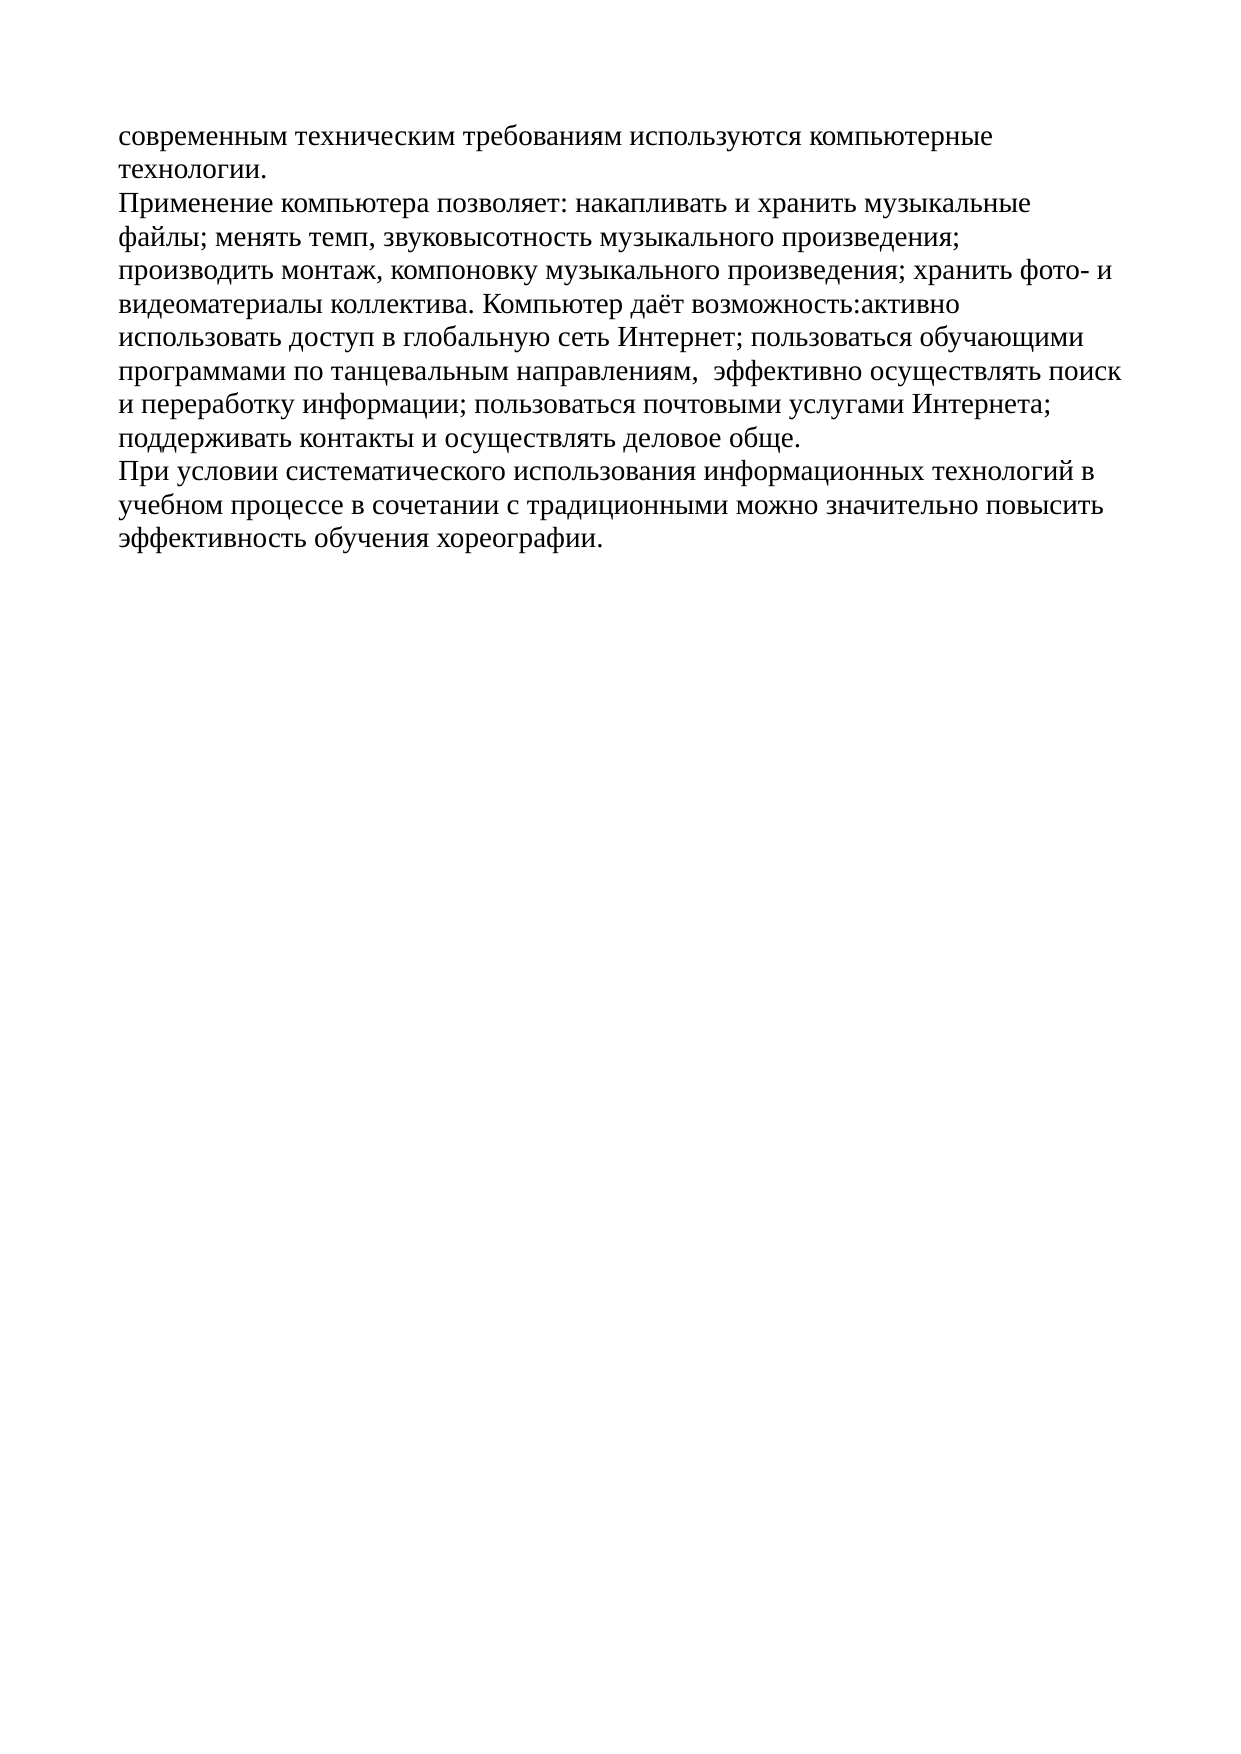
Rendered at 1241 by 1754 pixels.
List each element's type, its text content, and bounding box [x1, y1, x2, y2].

text современным техническим требованиям используются компьютерные технологии. Применение компьютера позволяет: накапливать и хранить музыкальные файлы; менять темп, звуковысотность музыкального произведения; производить монтаж, компоновку музыкального произведения; хранить фото- и видеоматериалы коллектива. Компьютер даёт возможность:активно использовать доступ в глобальную сеть Интернет; пользоваться обучающими программами по танцевальным направлениям, эффективно осуществлять поиск и переработку информации; пользоваться почтовыми услугами Интернета; поддерживать контакты и осуществлять деловое обще. [118, 118, 1122, 453]
text При условии систематического использования информационных технологий в учебном процессе в сочетании с традиционными можно значительно повысить эффективность обучения хореографии. [118, 453, 1122, 554]
